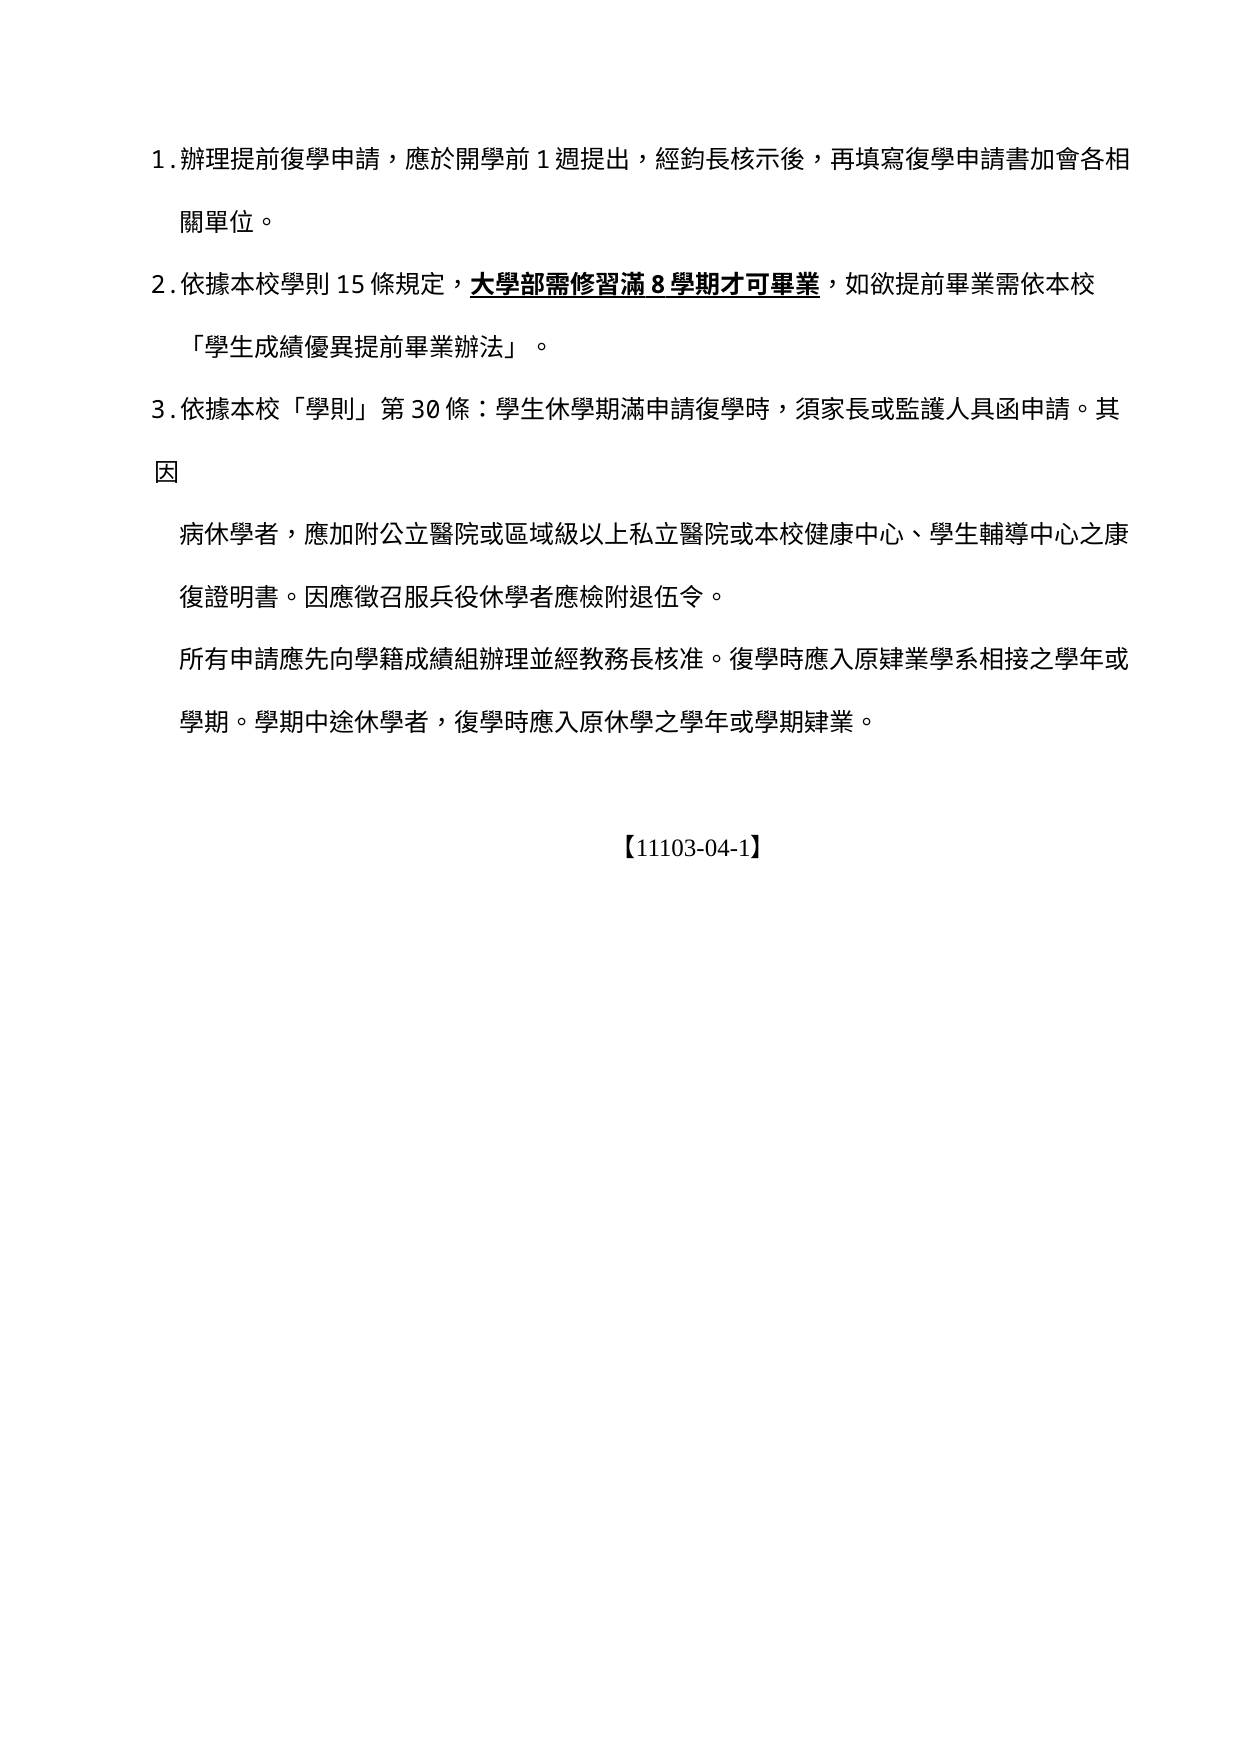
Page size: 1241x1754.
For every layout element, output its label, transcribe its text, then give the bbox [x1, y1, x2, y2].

text 病休學者，應加附公立醫院或區域級以上私立醫院或本校健康中心、學生輔導中心之康 [179, 491, 1131, 554]
text 3.依據本校「學則」第30條：學生休學期滿申請復學時，須家長或監護人具函申請。其因 [150, 366, 1137, 491]
text 1.辦理提前復學申請，應於開學前1週提出，經鈞長核示後，再填寫復學申請書加會各相關單位。 [150, 116, 1137, 241]
text 【11103-04-1】 [142, 804, 1161, 866]
text 2.依據本校學則15條規定，大學部需修習滿8學期才可畢業，如欲提前畢業需依本校「學生成績優異提前畢業辦法」。 [150, 241, 1137, 366]
text 復證明書。因應徵召服兵役休學者應檢附退伍令。 [179, 554, 1131, 616]
text 所有申請應先向學籍成績組辦理並經教務長核准。復學時應入原肄業學系相接之學年或學期。學期中途休學者，復學時應入原休學之學年或學期肄業。 [179, 616, 1131, 741]
